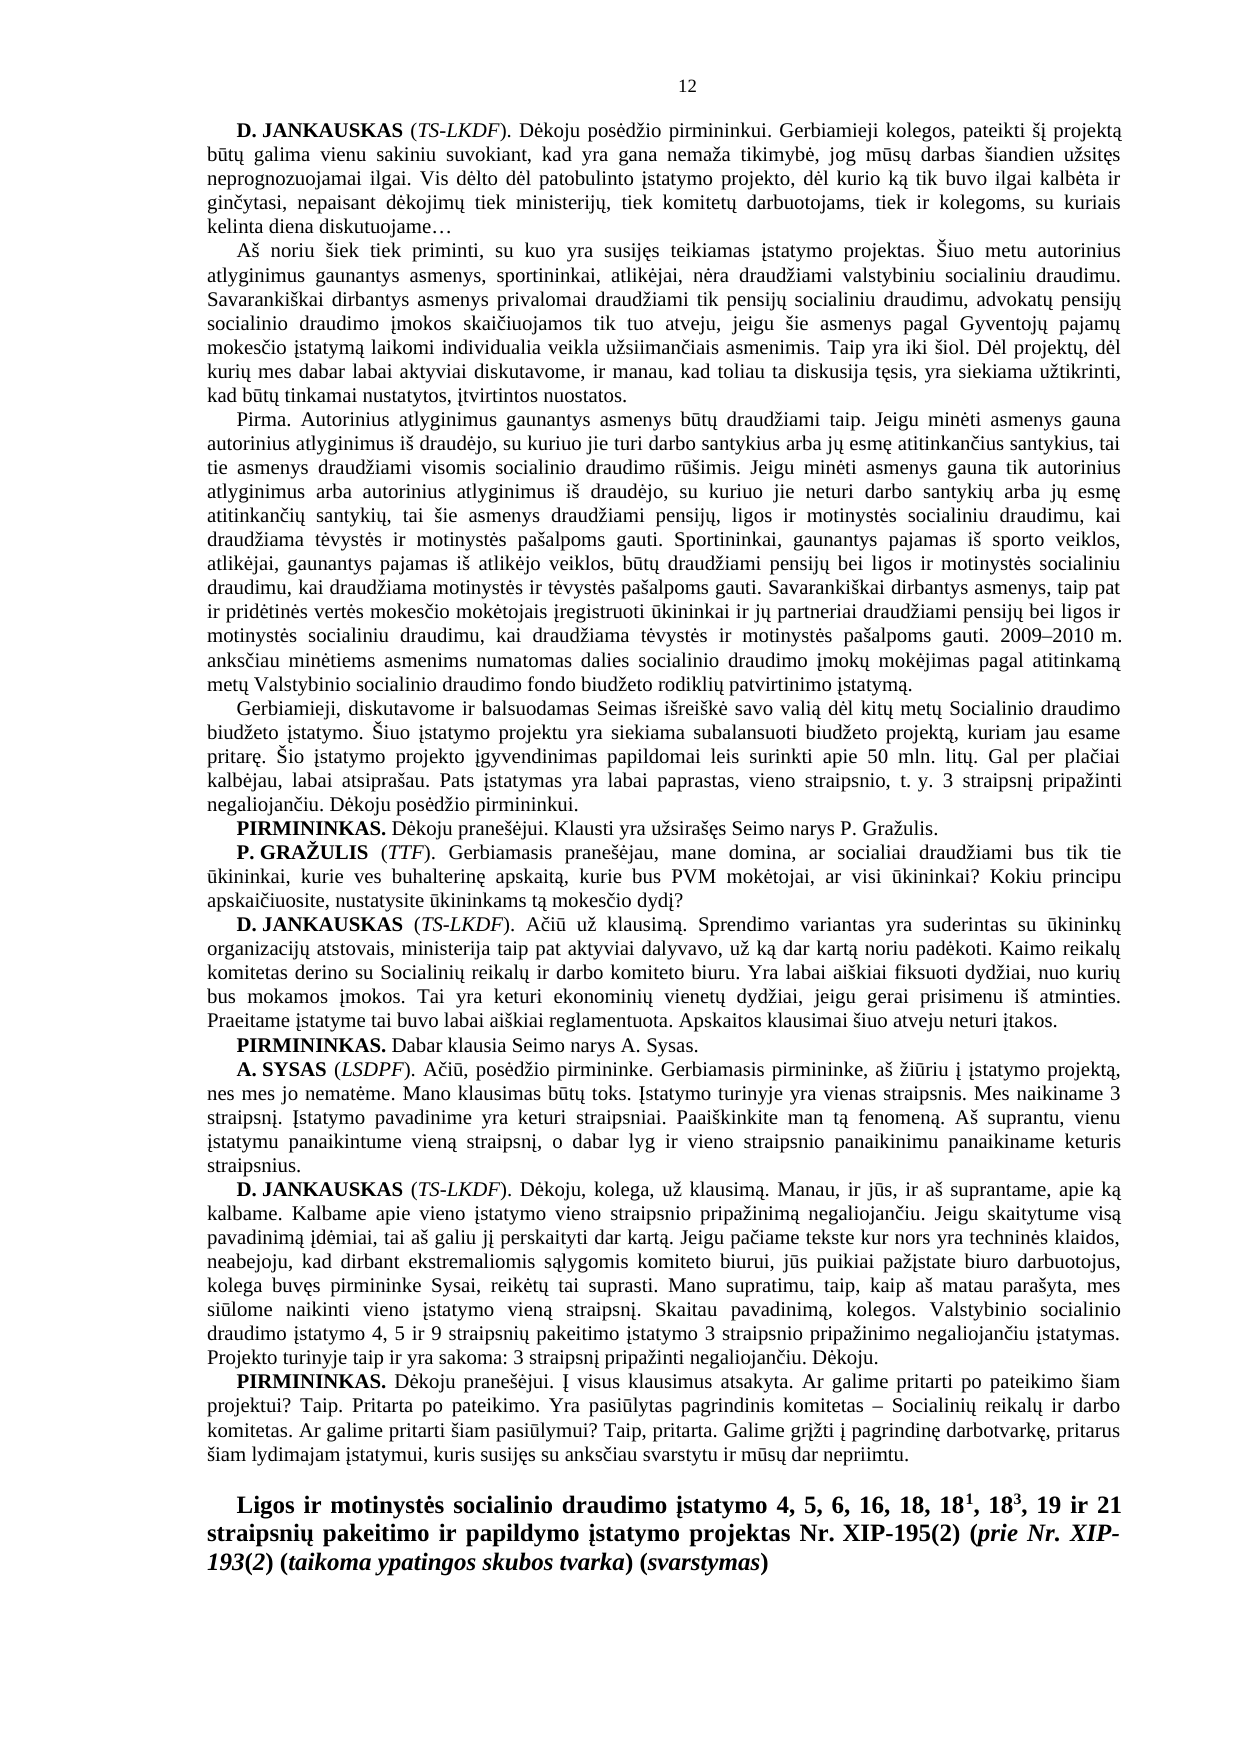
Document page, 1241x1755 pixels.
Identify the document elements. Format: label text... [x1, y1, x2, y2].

text D. JANKAUSKAS (TS-LKDF). Dėkoju posėdžio pirmininkui. Gerbiamieji kolegos, pateikti šį projektą būtų galima vienu sakiniu suvokiant, kad yra gana nemaža tikimybė, jog mūsų darbas šiandien užsitęs neprognozuojamai ilgai. Vis dėlto dėl patobulinto įstatymo projekto, dėl kurio ką tik buvo ilgai kalbėta ir ginčytasi, nepaisant dėkojimų tiek ministerijų, tiek komitetų darbuotojams, tiek ir kolegoms, su kuriais kelinta diena diskutuojame… [207, 118, 1122, 238]
text D. JANKAUSKAS (TS-LKDF). Ačiū už klausimą. Sprendimo variantas yra suderintas su ūkininkų organizacijų atstovais, ministerija taip pat aktyviai dalyvavo, už ką dar kartą noriu padėkoti. Kaimo reikalų komitetas derino su Socialinių reikalų ir darbo komiteto biuru. Yra labai aiškiai fiksuoti dydžiai, nuo kurių bus mokamos įmokos. Tai yra keturi ekonominių vienetų dydžiai, jeigu gerai prisimenu iš atminties. Praeitame įstatyme tai buvo labai aiškiai reglamentuota. Apskaitos klausimai šiuo atveju neturi įtakos. [207, 912, 1122, 1032]
text PIRMININKAS. Dėkoju pranešėjui. Klausti yra užsirašęs Seimo narys P. Gražulis. [207, 816, 1122, 840]
text PIRMININKAS. Dėkoju pranešėjui. Į visus klausimus atsakyta. Ar galime pritarti po pateikimo šiam projektui? Taip. Pritarta po pateikimo. Yra pasiūlytas pagrindinis komitetas – Socialinių reikalų ir darbo komitetas. Ar galime pritarti šiam pasiūlymui? Taip, pritarta. Galime grįžti į pagrindinę darbotvarkę, pritarus šiam lydimajam įstatymui, kuris susijęs su anksčiau svarstytu ir mūsų dar nepriimtu. [207, 1369, 1122, 1466]
text D. JANKAUSKAS (TS-LKDF). Dėkoju, kolega, už klausimą. Manau, ir jūs, ir aš suprantame, apie ką kalbame. Kalbame apie vieno įstatymo vieno straipsnio pripažinimą negaliojančiu. Jeigu skaitytume visą pavadinimą įdėmiai, tai aš galiu jį perskaityti dar kartą. Jeigu pačiame tekste kur nors yra techninės klaidos, neabejoju, kad dirbant ekstremaliomis sąlygomis komiteto biurui, jūs puikiai pažįstate biuro darbuotojus, kolega buvęs pirmininke Sysai, reikėtų tai suprasti. Mano supratimu, taip, kaip aš matau parašyta, mes siūlome naikinti vieno įstatymo vieną straipsnį. Skaitau pavadinimą, kolegos. Valstybinio socialinio draudimo įstatymo 4, 5 ir 9 straipsnių pakeitimo įstatymo 3 straipsnio pripažinimo negaliojančiu įstatymas. Projekto turinyje taip ir yra sakoma: 3 straipsnį pripažinti negaliojančiu. Dėkoju. [207, 1177, 1122, 1369]
text Aš noriu šiek tiek priminti, su kuo yra susijęs teikiamas įstatymo projektas. Šiuo metu autorinius atlyginimus gaunantys asmenys, sportininkai, atlikėjai, nėra draudžiami valstybiniu socialiniu draudimu. Savarankiškai dirbantys asmenys privalomai draudžiami tik pensijų socialiniu draudimu, advokatų pensijų socialinio draudimo įmokos skaičiuojamos tik tuo atveju, jeigu šie asmenys pagal Gyventojų pajamų mokesčio įstatymą laikomi individualia veikla užsiimančiais asmenimis. Taip yra iki šiol. Dėl projektų, dėl kurių mes dabar labai aktyviai diskutavome, ir manau, kad toliau ta diskusija tęsis, yra siekiama užtikrinti, kad būtų tinkamai nustatytos, įtvirtintos nuostatos. [207, 238, 1122, 407]
text A. SYSAS (LSDPF). Ačiū, posėdžio pirmininke. Gerbiamasis pirmininke, aš žiūriu į įstatymo projektą, nes mes jo nematėme. Mano klausimas būtų toks. Įstatymo turinyje yra vienas straipsnis. Mes naikiname 3 straipsnį. Įstatymo pavadinime yra keturi straipsniai. Paaiškinkite man tą fenomeną. Aš suprantu, vienu įstatymu panaikintume vieną straipsnį, o dabar lyg ir vieno straipsnio panaikinimu panaikiname keturis straipsnius. [207, 1057, 1122, 1177]
text Gerbiamieji, diskutavome ir balsuodamas Seimas išreiškė savo valią dėl kitų metų Socialinio draudimo biudžeto įstatymo. Šiuo įstatymo projektu yra siekiama subalansuoti biudžeto projektą, kuriam jau esame pritarę. Šio įstatymo projekto įgyvendinimas papildomai leis surinkti apie 50 mln. litų. Gal per plačiai kalbėjau, labai atsiprašau. Pats įstatymas yra labai paprastas, vieno straipsnio, t. y. 3 straipsnį pripažinti negaliojančiu. Dėkoju posėdžio pirmininkui. [207, 696, 1122, 816]
text PIRMININKAS. Dabar klausia Seimo narys A. Sysas. [207, 1032, 1122, 1057]
text Pirma. Autorinius atlyginimus gaunantys asmenys būtų draudžiami taip. Jeigu minėti asmenys gauna autorinius atlyginimus iš draudėjo, su kuriuo jie turi darbo santykius arba jų esmę atitinkančius santykius, tai tie asmenys draudžiami visomis socialinio draudimo rūšimis. Jeigu minėti asmenys gauna tik autorinius atlyginimus arba autorinius atlyginimus iš draudėjo, su kuriuo jie neturi darbo santykių arba jų esmę atitinkančių santykių, tai šie asmenys draudžiami pensijų, ligos ir motinystės socialiniu draudimu, kai draudžiama tėvystės ir motinystės pašalpoms gauti. Sportininkai, gaunantys pajamas iš sporto veiklos, atlikėjai, gaunantys pajamas iš atlikėjo veiklos, būtų draudžiami pensijų bei ligos ir motinystės socialiniu draudimu, kai draudžiama motinystės ir tėvystės pašalpoms gauti. Savarankiškai dirbantys asmenys, taip pat ir pridėtinės vertės mokesčio mokėtojais įregistruoti ūkininkai ir jų partneriai draudžiami pensijų bei ligos ir motinystės socialiniu draudimu, kai draudžiama tėvystės ir motinystės pašalpoms gauti. 2009–2010 m. anksčiau minėtiems asmenims numatomas dalies socialinio draudimo įmokų mokėjimas pagal atitinkamą metų Valstybinio socialinio draudimo fondo biudžeto rodiklių patvirtinimo įstatymą. [207, 407, 1122, 696]
text P. GRAŽULIS (TTF). Gerbiamasis pranešėjau, mane domina, ar socialiai draudžiami bus tik tie ūkininkai, kurie ves buhalterinę apskaitą, kurie bus PVM mokėtojai, ar visi ūkininkai? Kokiu principu apskaičiuosite, nustatysite ūkininkams tą mokesčio dydį? [207, 840, 1122, 912]
text Ligos ir motinystės socialinio draudimo įstatymo 4, 5, 6, 16, 18, 181, 183, 19 ir 21 straipsnių pakeitimo ir papildymo įstatymo projektas Nr. XIP-195(2) (prie Nr. XIP-193(2) (taikoma ypatingos skubos tvarka) (svarstymas) [207, 1490, 1122, 1576]
